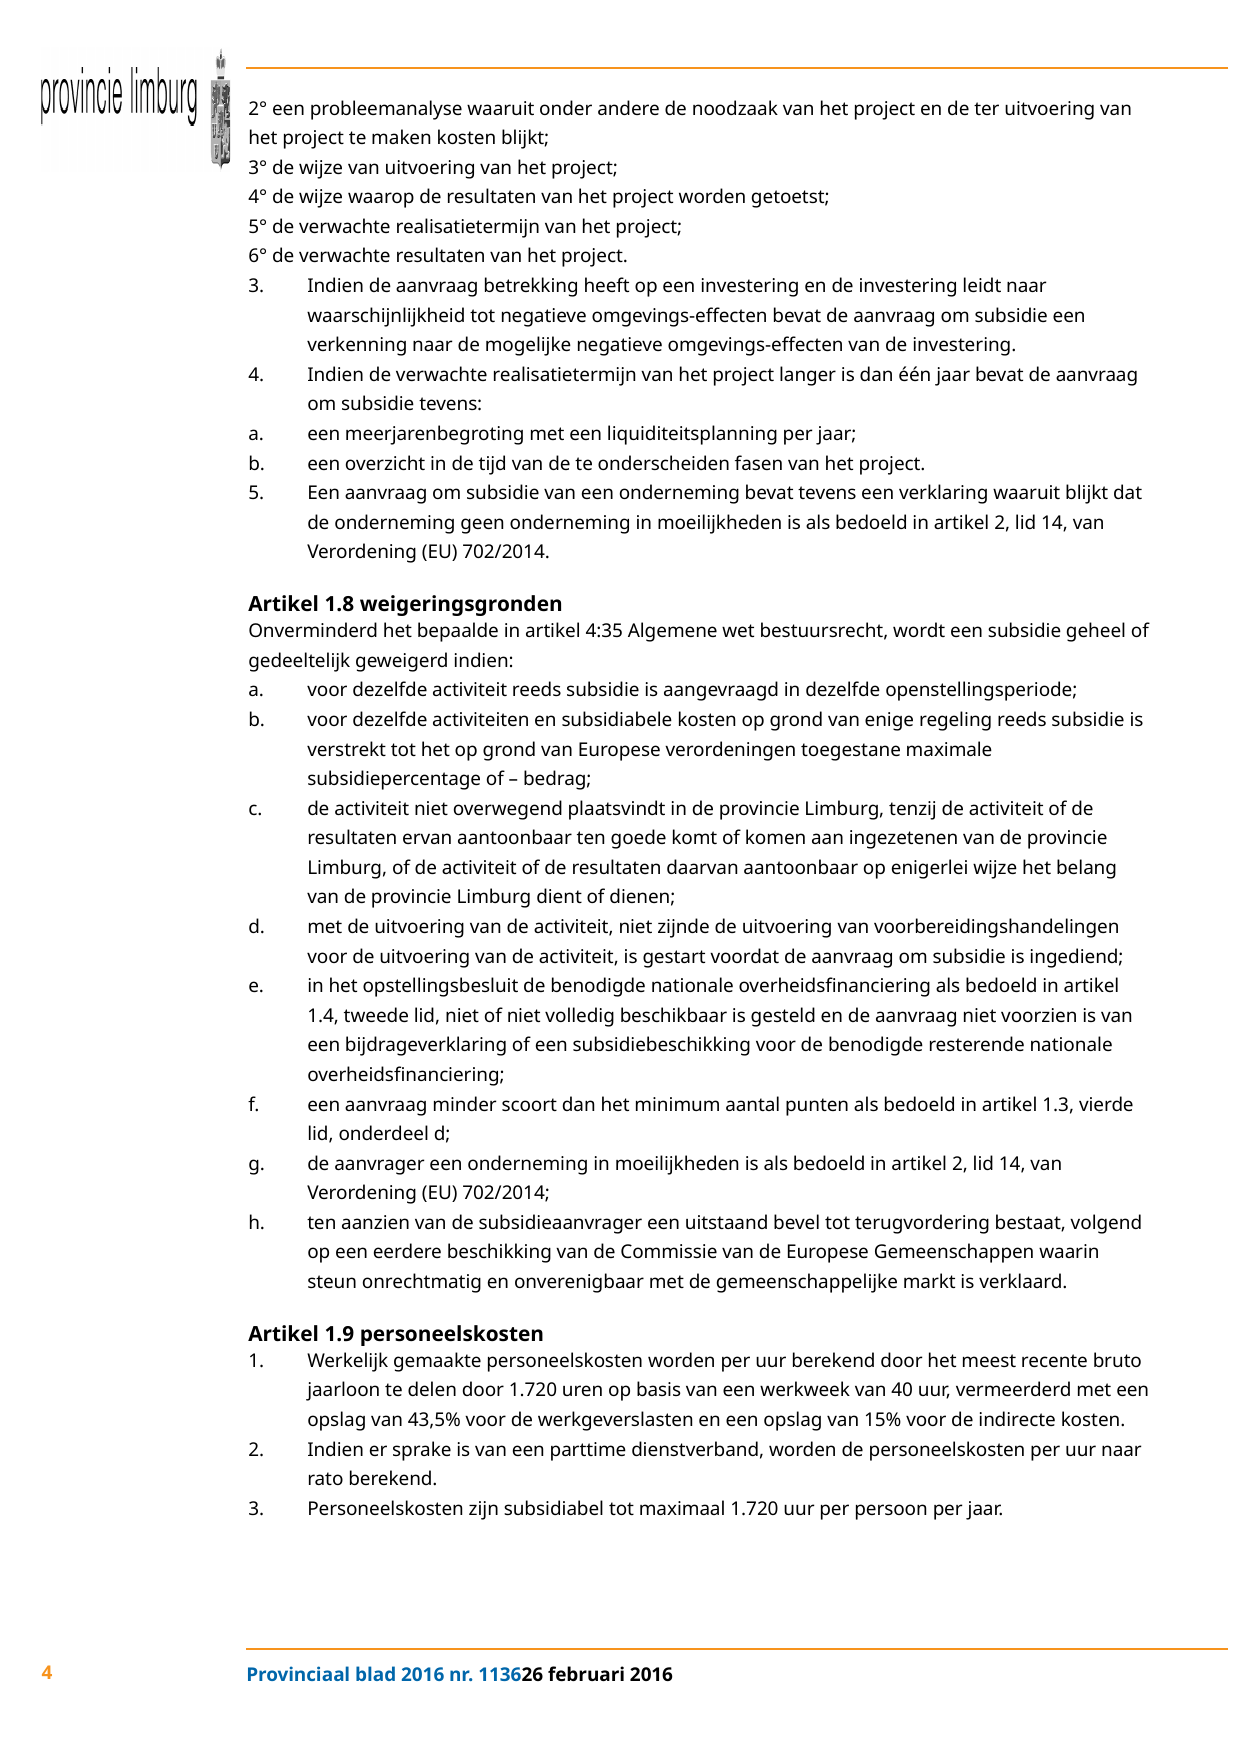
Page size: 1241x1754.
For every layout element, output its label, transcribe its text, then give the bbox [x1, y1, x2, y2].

list Indien de verwachte realisatietermijn van het project langer is dan één jaar bevat de aanvraag om subsidie tevens: [248, 361, 1152, 416]
text 5° de verwachte realisatietermijn van het project; [248, 213, 1152, 239]
picture [41, 47, 231, 172]
list voor dezelfde activiteiten en subsidiabele kosten op grond van enige regeling reeds subsidie is verstrekt tot het op grond van Europese verordeningen toegestane maximale subsidiepercentage of – bedrag; [248, 706, 1152, 791]
text Artikel 1.9 personeelskosten [248, 1319, 1152, 1347]
list met de uitvoering van de activiteit, niet zijnde de uitvoering van voorbereidingshandelingen voor de uitvoering van de activiteit, is gestart voordat de aanvraag om subsidie is ingediend; [248, 913, 1152, 968]
list in het opstellingsbesluit de benodigde nationale overheidsfinanciering als bedoeld in artikel 1.4, tweede lid, niet of niet volledig beschikbaar is gesteld en de aanvraag niet voorzien is van een bijdrageverklaring of een subsidiebeschikking voor de benodigde resterende nationale overheidsfinanciering; [248, 972, 1152, 1087]
text Onverminderd het bepaalde in artikel 4:35 Algemene wet bestuursrecht, wordt een subsidie geheel of gedeeltelijk geweigerd indien: [248, 617, 1152, 673]
list Indien er sprake is van een parttime dienstverband, worden de personeelskosten per uur naar rato berekend. [248, 1436, 1152, 1491]
text 4° de wijze waarop de resultaten van het project worden getoetst; [248, 183, 1152, 209]
list Een aanvraag om subsidie van een onderneming bevat tevens een verklaring waaruit blijkt dat de onderneming geen onderneming in moeilijkheden is als bedoeld in artikel 2, lid 14, van Verordening (EU) 702/2014. [248, 479, 1152, 564]
list ten aanzien van de subsidieaanvrager een uitstaand bevel tot terugvordering bestaat, volgend op een eerdere beschikking van de Commissie van de Europese Gemeenschappen waarin steun onrechtmatig en onverenigbaar met de gemeenschappelijke markt is verklaard. [248, 1209, 1152, 1294]
list voor dezelfde activiteit reeds subsidie is aangevraagd in dezelfde openstellingsperiode; [248, 677, 1152, 702]
text 6° de verwachte resultaten van het project. [248, 243, 1152, 268]
list een aanvraag minder scoort dan het minimum aantal punten als bedoeld in artikel 1.3, vierde lid, onderdeel d; [248, 1091, 1152, 1146]
text Artikel 1.8 weigeringsgronden [248, 589, 1152, 617]
list een meerjarenbegroting met een liquiditeitsplanning per jaar; [248, 420, 1152, 446]
text 3° de wijze van uitvoering van het project; [248, 154, 1152, 180]
list de aanvrager een onderneming in moeilijkheden is als bedoeld in artikel 2, lid 14, van Verordening (EU) 702/2014; [248, 1150, 1152, 1205]
list Personeelskosten zijn subsidiabel tot maximaal 1.720 uur per persoon per jaar. [248, 1495, 1152, 1521]
list Werkelijk gemaakte personeelskosten worden per uur berekend door het meest recente bruto jaarloon te delen door 1.720 uren op basis van een werkweek van 40 uur, vermeerderd met een opslag van 43,5% voor de werkgeverslasten en een opslag van 15% voor de indirecte kosten. [248, 1347, 1152, 1432]
list Indien de aanvraag betrekking heeft op een investering en de investering leidt naar waarschijnlijkheid tot negatieve omgevings-effecten bevat de aanvraag om subsidie een verkenning naar de mogelijke negatieve omgevings-effecten van de investering. [248, 272, 1152, 357]
list de activiteit niet overwegend plaatsvindt in de provincie Limburg, tenzij de activiteit of de resultaten ervan aantoonbaar ten goede komt of komen aan ingezetenen van de provincie Limburg, of de activiteit of de resultaten daarvan aantoonbaar op enigerlei wijze het belang van de provincie Limburg dient of dienen; [248, 795, 1152, 909]
list een overzicht in de tijd van de te onderscheiden fasen van het project. [248, 450, 1152, 476]
text 2° een probleemanalyse waaruit onder andere de noodzaak van het project en de ter uitvoering van het project te maken kosten blijkt; [248, 95, 1152, 150]
